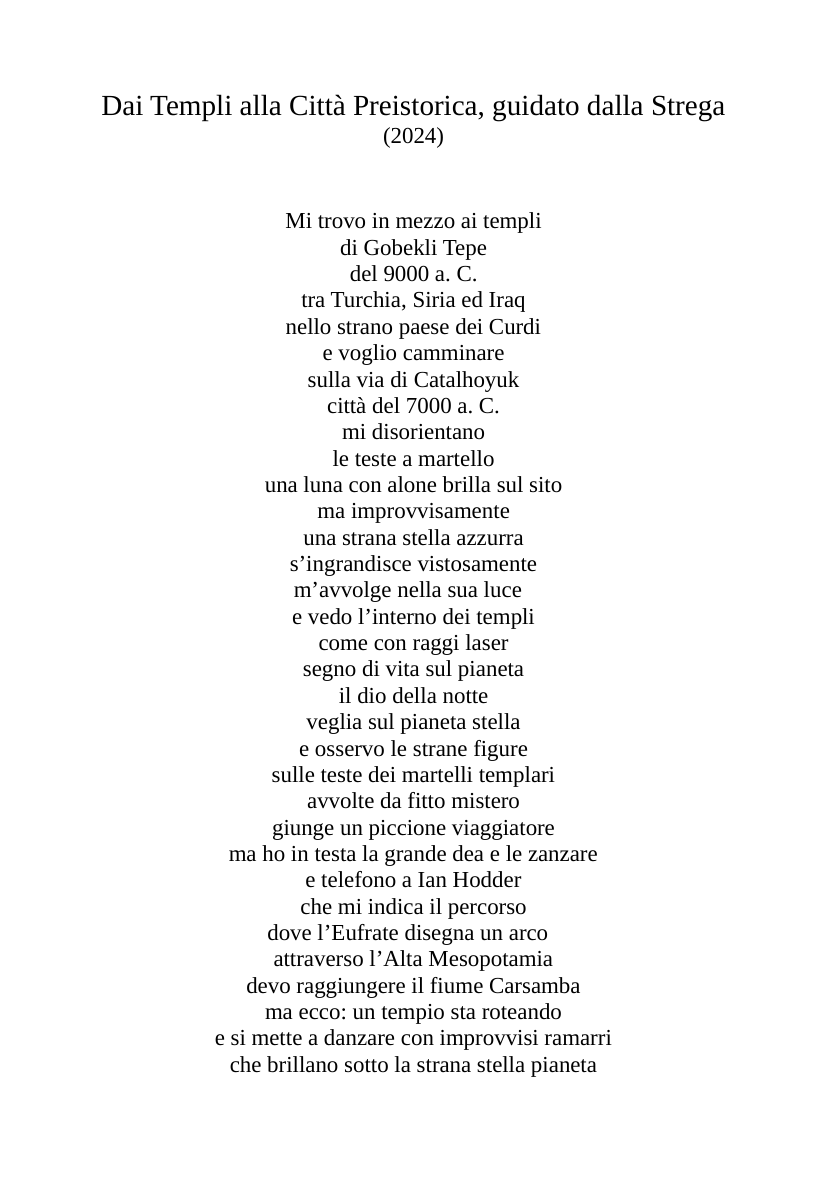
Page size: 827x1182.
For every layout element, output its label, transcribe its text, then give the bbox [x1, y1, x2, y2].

text s’ingrandisce vistosamente [88, 550, 738, 576]
text giunge un piccione viaggiatore [88, 814, 738, 840]
text sulla via di Catalhoyuk [88, 366, 738, 392]
text tra Turchia, Siria ed Iraq [88, 287, 738, 313]
text sulle teste dei martelli templari [88, 761, 738, 787]
text m’avvolge nella sua luce [88, 576, 738, 603]
text e si mette a danzare con improvvisi ramarri [88, 1024, 738, 1051]
text ma ho in testa la grande dea e le zanzare [88, 840, 738, 866]
text Mi trovo in mezzo ai templi [88, 207, 738, 234]
text e osservo le strane figure [88, 734, 738, 761]
text e vedo l’interno dei templi [88, 603, 738, 629]
text devo raggiungere il fiume Carsamba [88, 972, 738, 998]
text avvolte da fitto mistero [88, 787, 738, 814]
text ma ecco: un tempio sta roteando [88, 998, 738, 1024]
text il dio della notte [88, 682, 738, 708]
text attraverso l’Alta Mesopotamia [88, 945, 738, 972]
text una luna con alone brilla sul sito [88, 471, 738, 497]
text nello strano paese dei Curdi [88, 313, 738, 339]
text veglia sul pianeta stella [88, 708, 738, 734]
text dove l’Eufrate disegna un arco [88, 919, 738, 945]
text del 9000 a. C. [88, 260, 738, 287]
text ma improvvisamente [88, 497, 738, 524]
text mi disorientano [88, 418, 738, 445]
text di Gobekli Tepe [88, 234, 738, 260]
text le teste a martello [88, 445, 738, 471]
text che mi indica il percorso [88, 893, 738, 919]
text una strana stella azzurra [88, 524, 738, 550]
text e voglio camminare [88, 339, 738, 366]
text segno di vita sul pianeta [88, 656, 738, 682]
text come con raggi laser [88, 629, 738, 656]
text Dai Templi alla Città Preistorica, guidato dalla Strega (2024) [88, 88, 738, 148]
text che brillano sotto la strana stella pianeta [88, 1051, 738, 1077]
text città del 7000 a. C. [88, 392, 738, 418]
text e telefono a Ian Hodder [88, 866, 738, 893]
